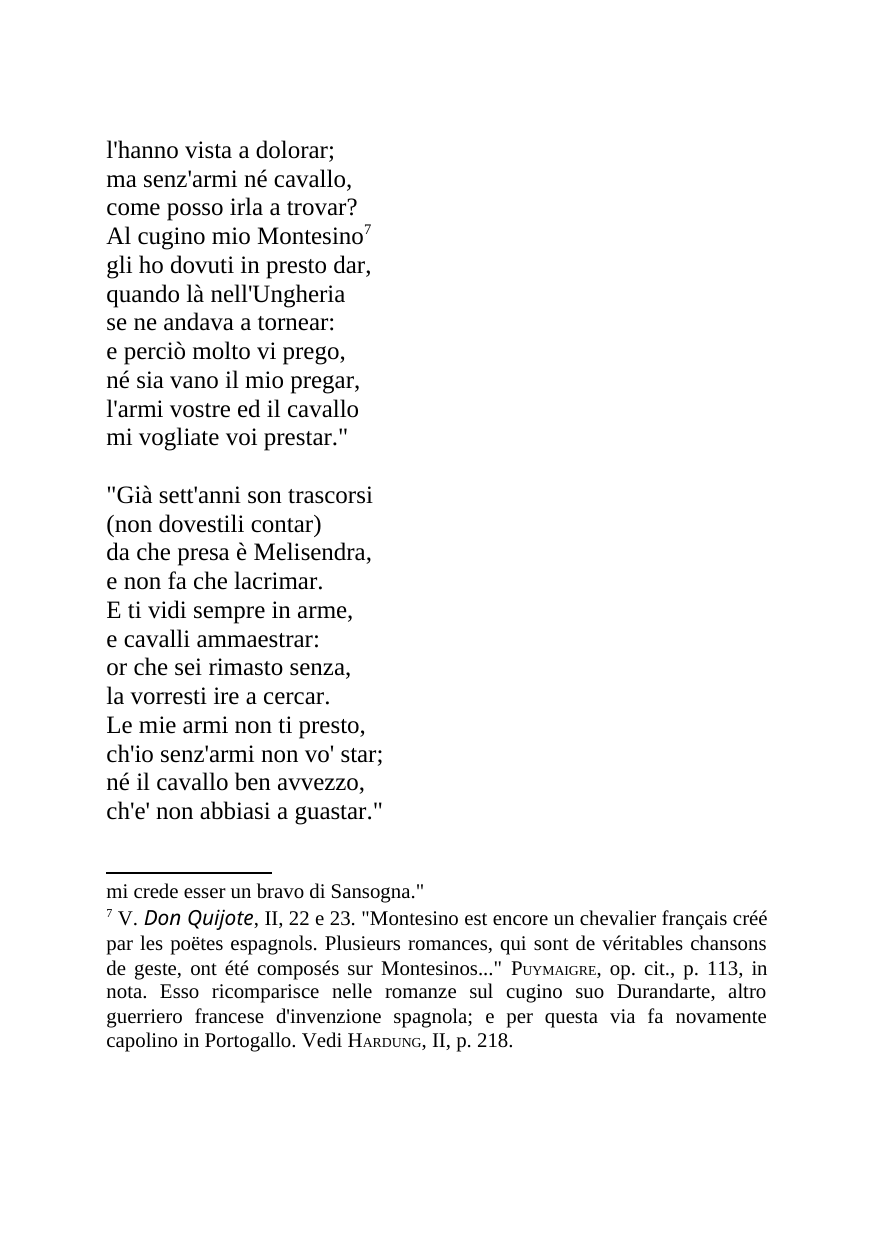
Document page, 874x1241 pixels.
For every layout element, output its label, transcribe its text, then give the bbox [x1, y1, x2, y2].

text mi crede esser un bravo di Sansogna." [106, 879, 768, 903]
text Al cugino mio Montesino [106, 221, 768, 250]
text e cavalli ammaestrar: [106, 624, 768, 652]
text or che sei rimasto senza, [106, 652, 768, 681]
text se ne andava a tornear: [106, 307, 768, 336]
text come posso irla a trovar? [106, 192, 768, 221]
text V. Don Quijote, II, 22 e 23. "Montesino est encore un chevalier français créé par les poëtes espagnols. Plusieurs romances, qui sont de véritables chansons de geste, ont été composés sur Montesinos..." Puymaigre, op. cit., p. 113, in nota. Esso ricomparisce nelle romanze sul cugino suo Durandarte, altro guerriero francese d'invenzione spagnola; e per questa via fa novamente capolino in Portogallo. Vedi Hardung, II, p. 218. [106, 903, 768, 1052]
text "Già sett'anni son trascorsi [106, 480, 768, 509]
text quando là nell'Ungheria [106, 279, 768, 307]
text mi vogliate voi prestar." [106, 422, 768, 451]
text né sia vano il mio pregar, [106, 365, 768, 394]
text (non dovestili contar) [106, 509, 768, 537]
text Le mie armi non ti presto, [106, 710, 768, 739]
text da che presa è Melisendra, [106, 537, 768, 566]
text la vorresti ire a cercar. [106, 681, 768, 710]
text ma senz'armi né cavallo, [106, 164, 768, 192]
text né il cavallo ben avvezzo, [106, 767, 768, 796]
text l'armi vostre ed il cavallo [106, 394, 768, 422]
text l'hanno vista a dolorar; [106, 135, 768, 164]
text gli ho dovuti in presto dar, [106, 250, 768, 279]
text ch'io senz'armi non vo' star; [106, 739, 768, 767]
text E ti vidi sempre in arme, [106, 595, 768, 624]
text e perciò molto vi prego, [106, 336, 768, 365]
text e non fa che lacrimar. [106, 566, 768, 595]
text ch'e' non abbiasi a guastar." [106, 796, 768, 825]
